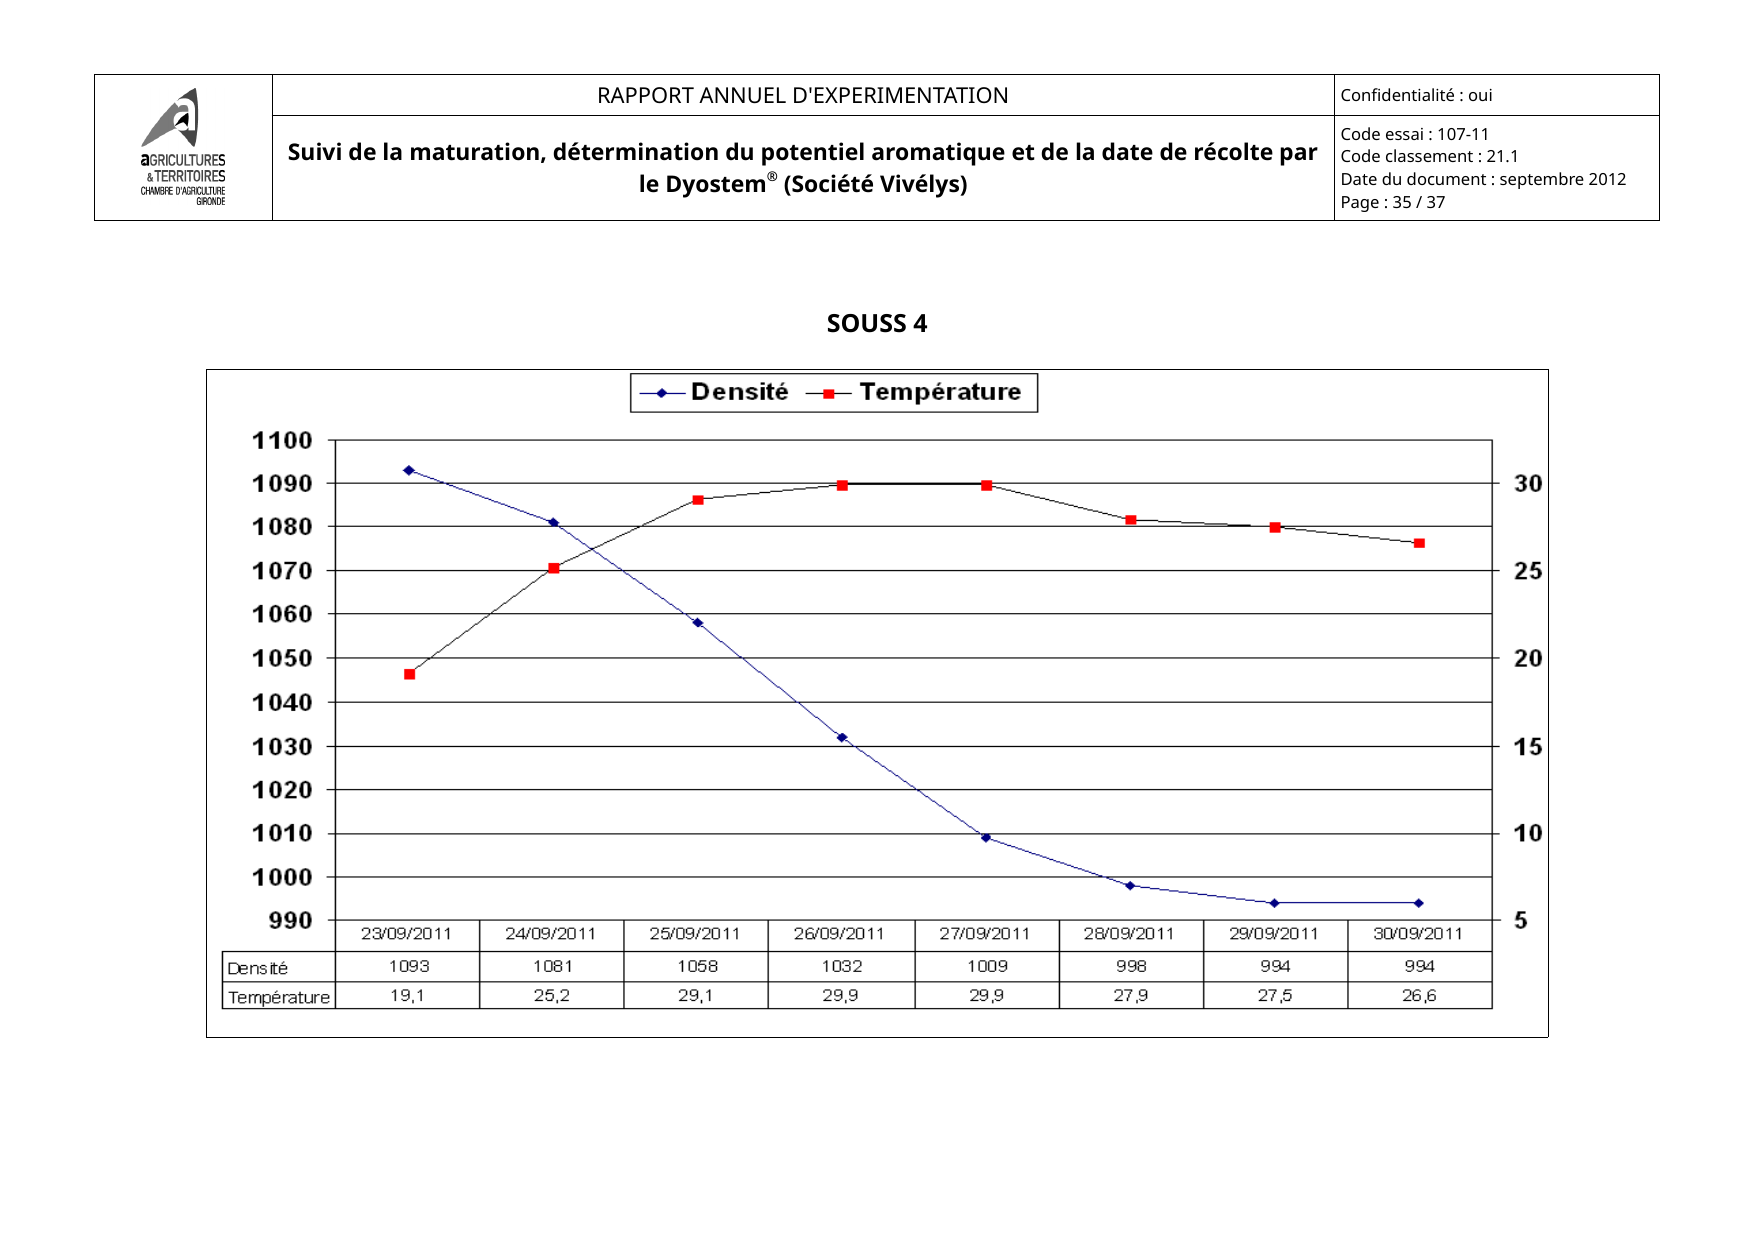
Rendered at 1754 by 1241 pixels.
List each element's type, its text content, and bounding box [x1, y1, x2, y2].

text SOUSS 4 [148, 306, 1606, 340]
picture [209, 371, 1546, 1034]
